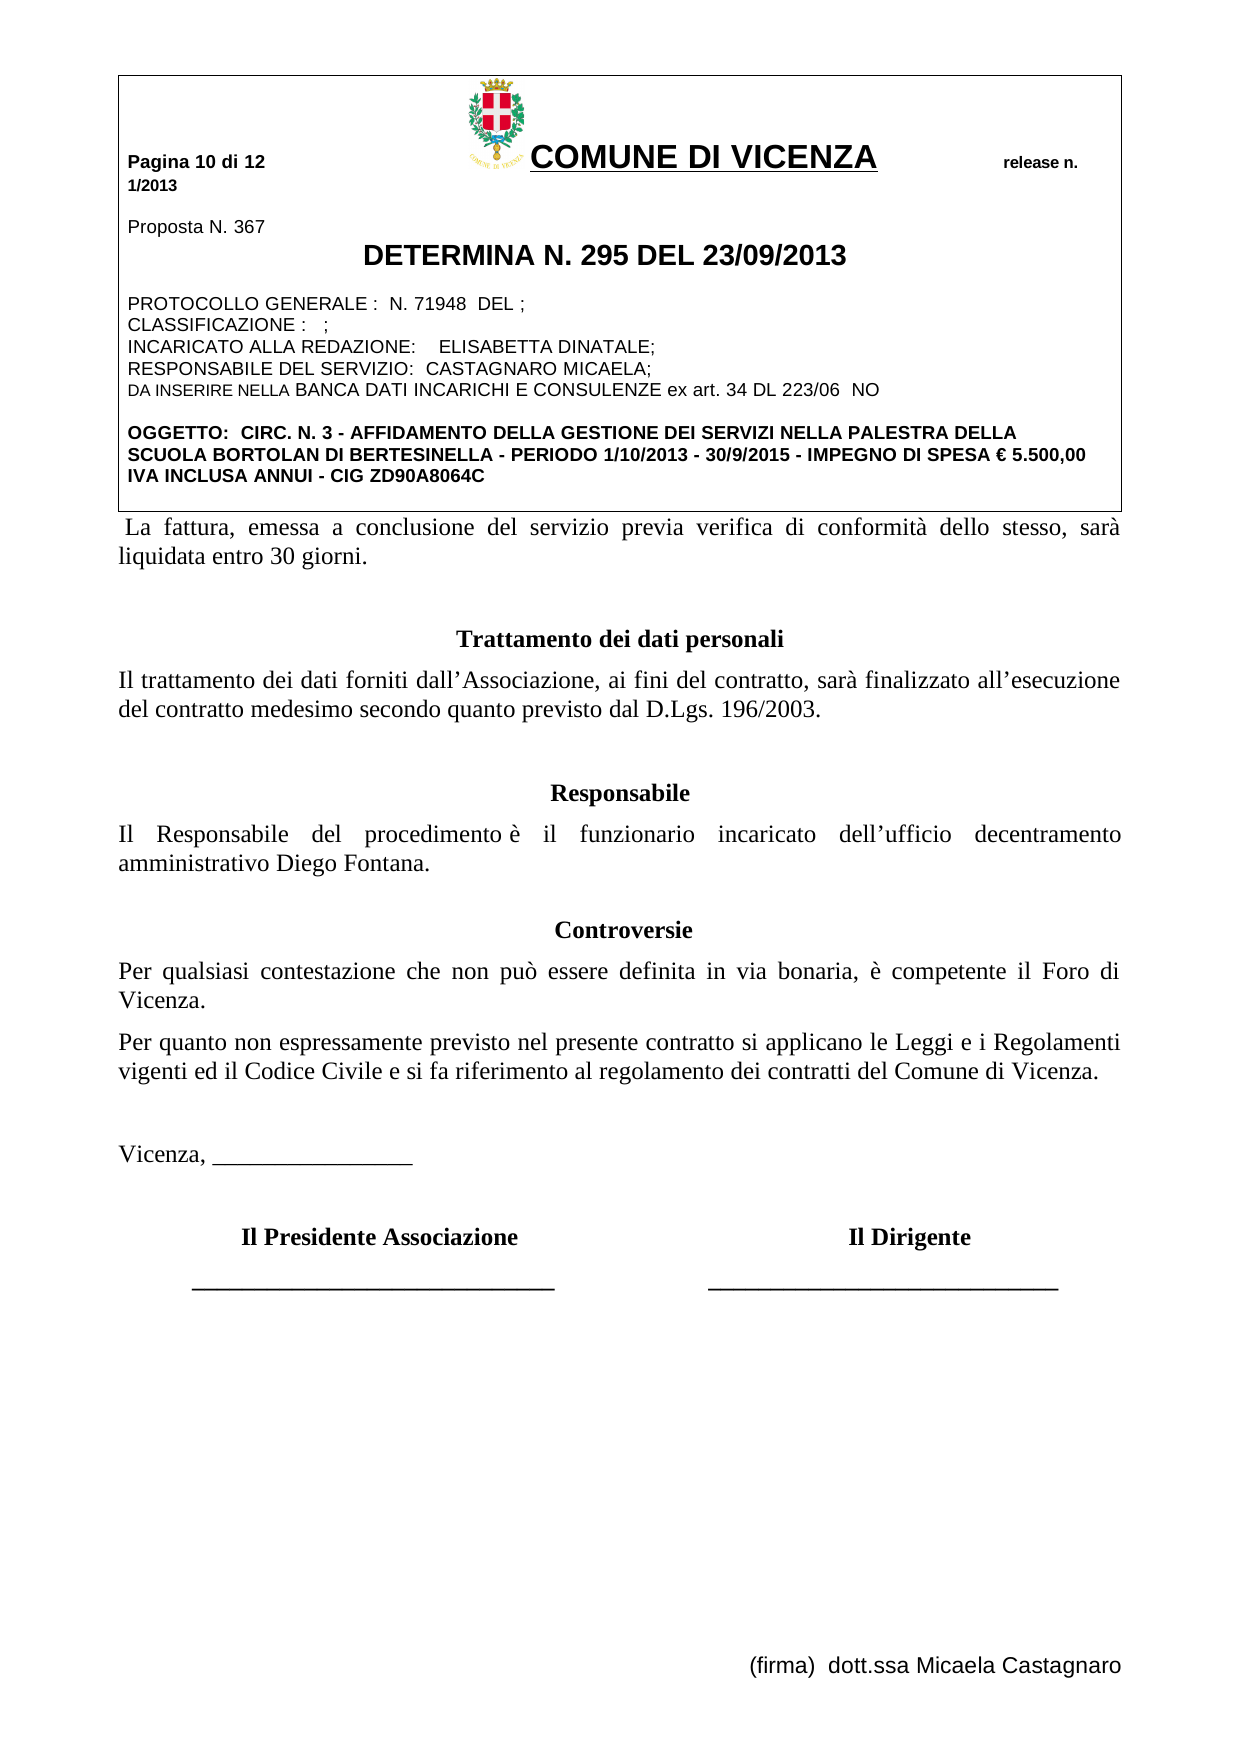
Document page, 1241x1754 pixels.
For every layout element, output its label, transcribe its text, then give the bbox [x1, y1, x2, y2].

text Responsabile [118, 777, 1122, 807]
text Il Presidente Associazione Il Dirigente [118, 1222, 1122, 1251]
text Trattamento dei dati personali [118, 624, 1122, 653]
subtitle Controversie [118, 915, 1122, 944]
picture [468, 78, 525, 169]
text _____________________________ ____________________________ [118, 1264, 1122, 1293]
text Il Responsabile del procedimento è il funzionario incaricato dell’ufficio decentramento amministrativo Diego Fontana. [118, 819, 1122, 877]
text Per qualsiasi contestazione che non può essere definita in via bonaria, è competente il Foro di Vicenza. [118, 956, 1122, 1014]
text Per quanto non espressamente previsto nel presente contratto si applicano le Leggi e i Regolamenti vigenti ed il Codice Civile e si fa riferimento al regolamento dei contratti del Comune di Vicenza. [118, 1027, 1122, 1085]
text Vicenza, ________________ [118, 1139, 1122, 1168]
text Il trattamento dei dati forniti dall’Associazione, ai fini del contratto, sarà finalizzato all’esecuzione del contratto medesimo secondo quanto previsto dal D.Lgs. 196/2003. [118, 665, 1122, 723]
text La fattura, emessa a conclusione del servizio previa verifica di conformità dello stesso, sarà liquidata entro 30 giorni. [118, 512, 1122, 570]
